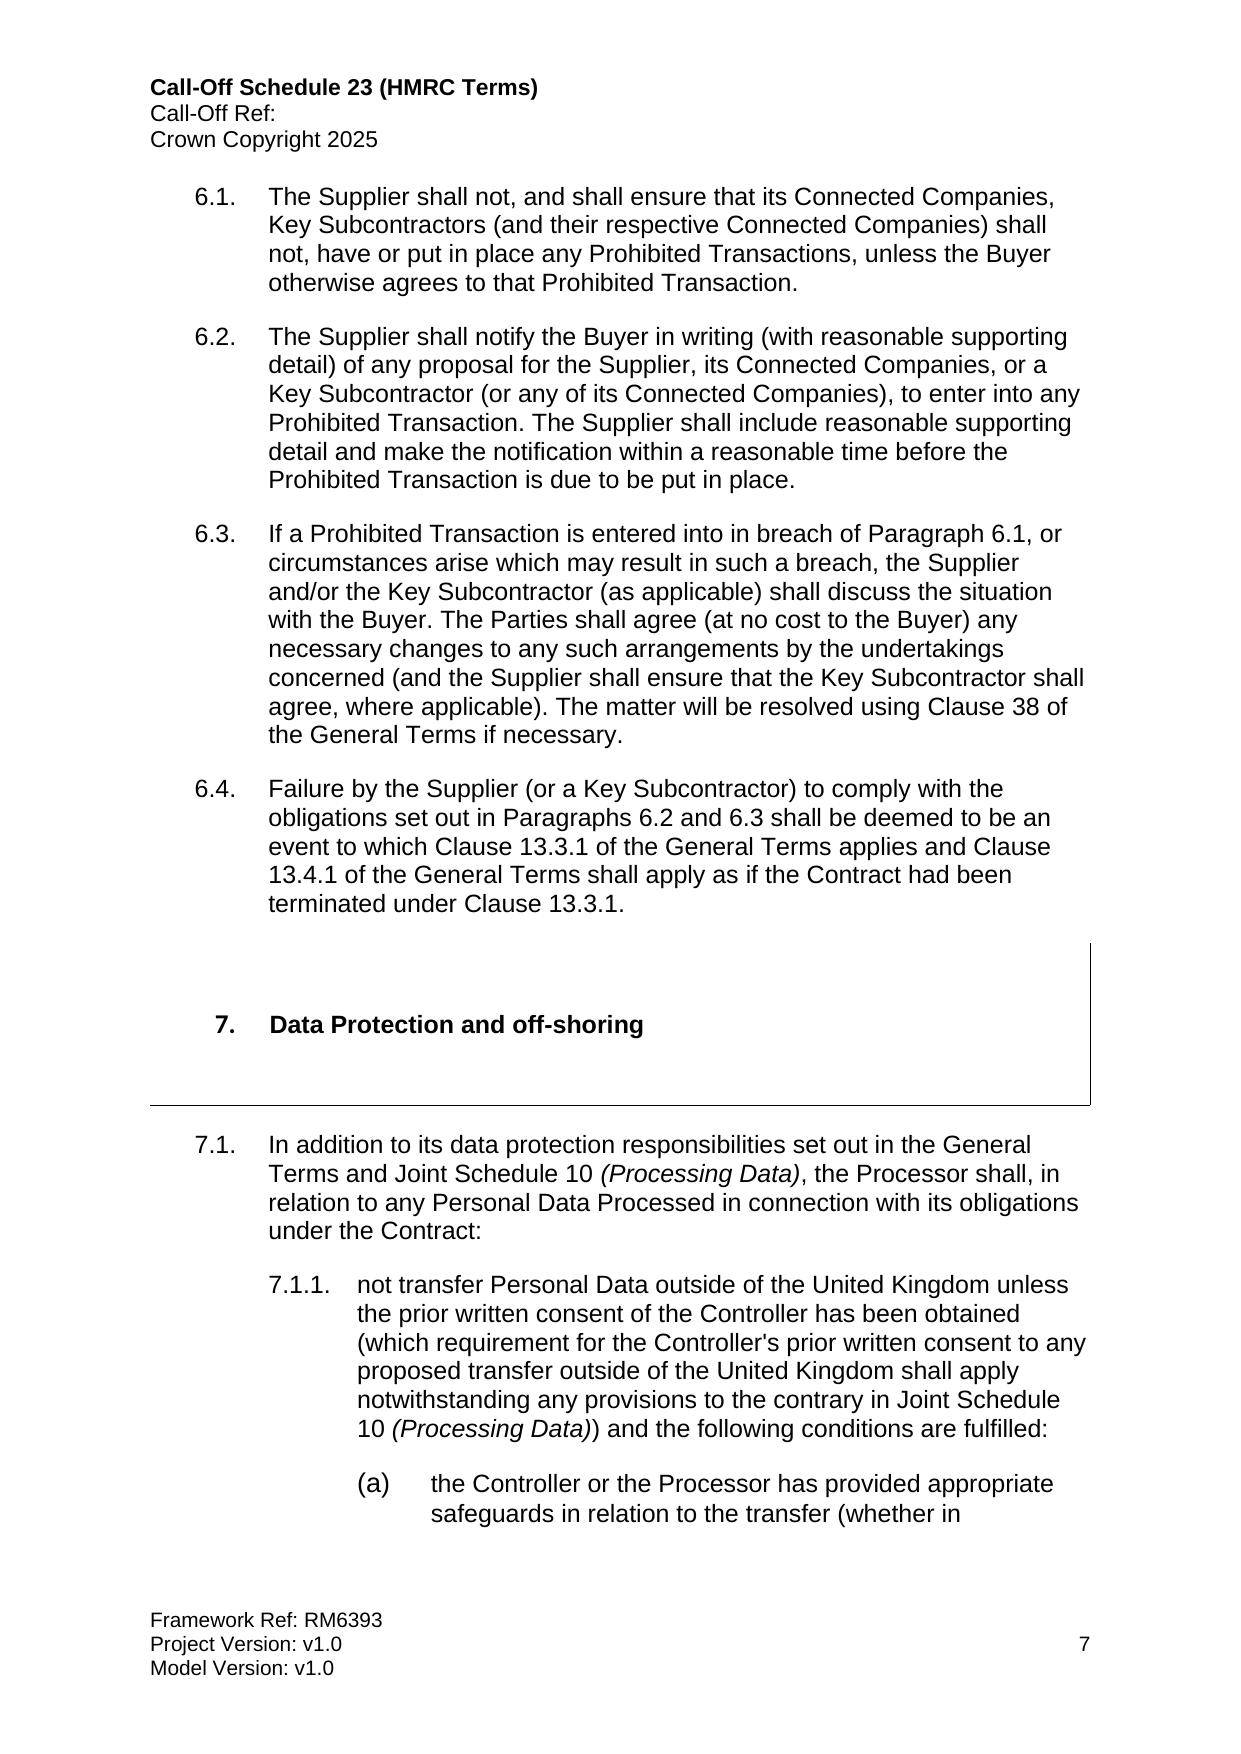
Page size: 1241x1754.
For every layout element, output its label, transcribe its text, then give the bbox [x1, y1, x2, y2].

subtitle The Supplier shall notify the Buyer in writing (with reasonable supporting detail) of any proposal for the Supplier, its Connected Companies, or a Key Subcontractor (or any of its Connected Companies), to enter into any Prohibited Transaction. The Supplier shall include reasonable supporting detail and make the notification within a reasonable time before the Prohibited Transaction is due to be put in place. [194, 322, 1090, 494]
subtitle In addition to its data protection responsibilities set out in the General Terms and Joint Schedule 10 (Processing Data), the Processor shall, in relation to any Personal Data Processed in connection with its obligations under the Contract: [194, 1130, 1090, 1245]
subtitle If a Prohibited Transaction is entered into in breach of Paragraph 6.1, or circumstances arise which may result in such a breach, the Supplier and/or the Key Subcontractor (as applicable) shall discuss the situation with the Buyer. The Parties shall agree (at no cost to the Buyer) any necessary changes to any such arrangements by the undertakings concerned (and the Supplier shall ensure that the Key Subcontractor shall agree, where applicable). The matter will be resolved using Clause 38 of the General Terms if necessary. [194, 519, 1090, 749]
subtitle not transfer Personal Data outside of the United Kingdom unless the prior written consent of the Controller has been obtained (which requirement for the Controller's prior written consent to any proposed transfer outside of the United Kingdom shall apply notwithstanding any provisions to the contrary in Joint Schedule 10 (Processing Data)) and the following conditions are fulfilled: [268, 1270, 1090, 1442]
subtitle Data Protection and off-shoring [150, 943, 1090, 1105]
subtitle the Controller or the Processor has provided appropriate safeguards in relation to the transfer (whether in [357, 1467, 1090, 1527]
subtitle Failure by the Supplier (or a Key Subcontractor) to comply with the obligations set out in Paragraphs 6.2 and 6.3 shall be deemed to be an event to which Clause 13.3.1 of the General Terms applies and Clause 13.4.1 of the General Terms shall apply as if the Contract had been terminated under Clause 13.3.1. [194, 774, 1090, 918]
subtitle The Supplier shall not, and shall ensure that its Connected Companies, Key Subcontractors (and their respective Connected Companies) shall not, have or put in place any Prohibited Transactions, unless the Buyer otherwise agrees to that Prohibited Transaction. [194, 182, 1090, 297]
